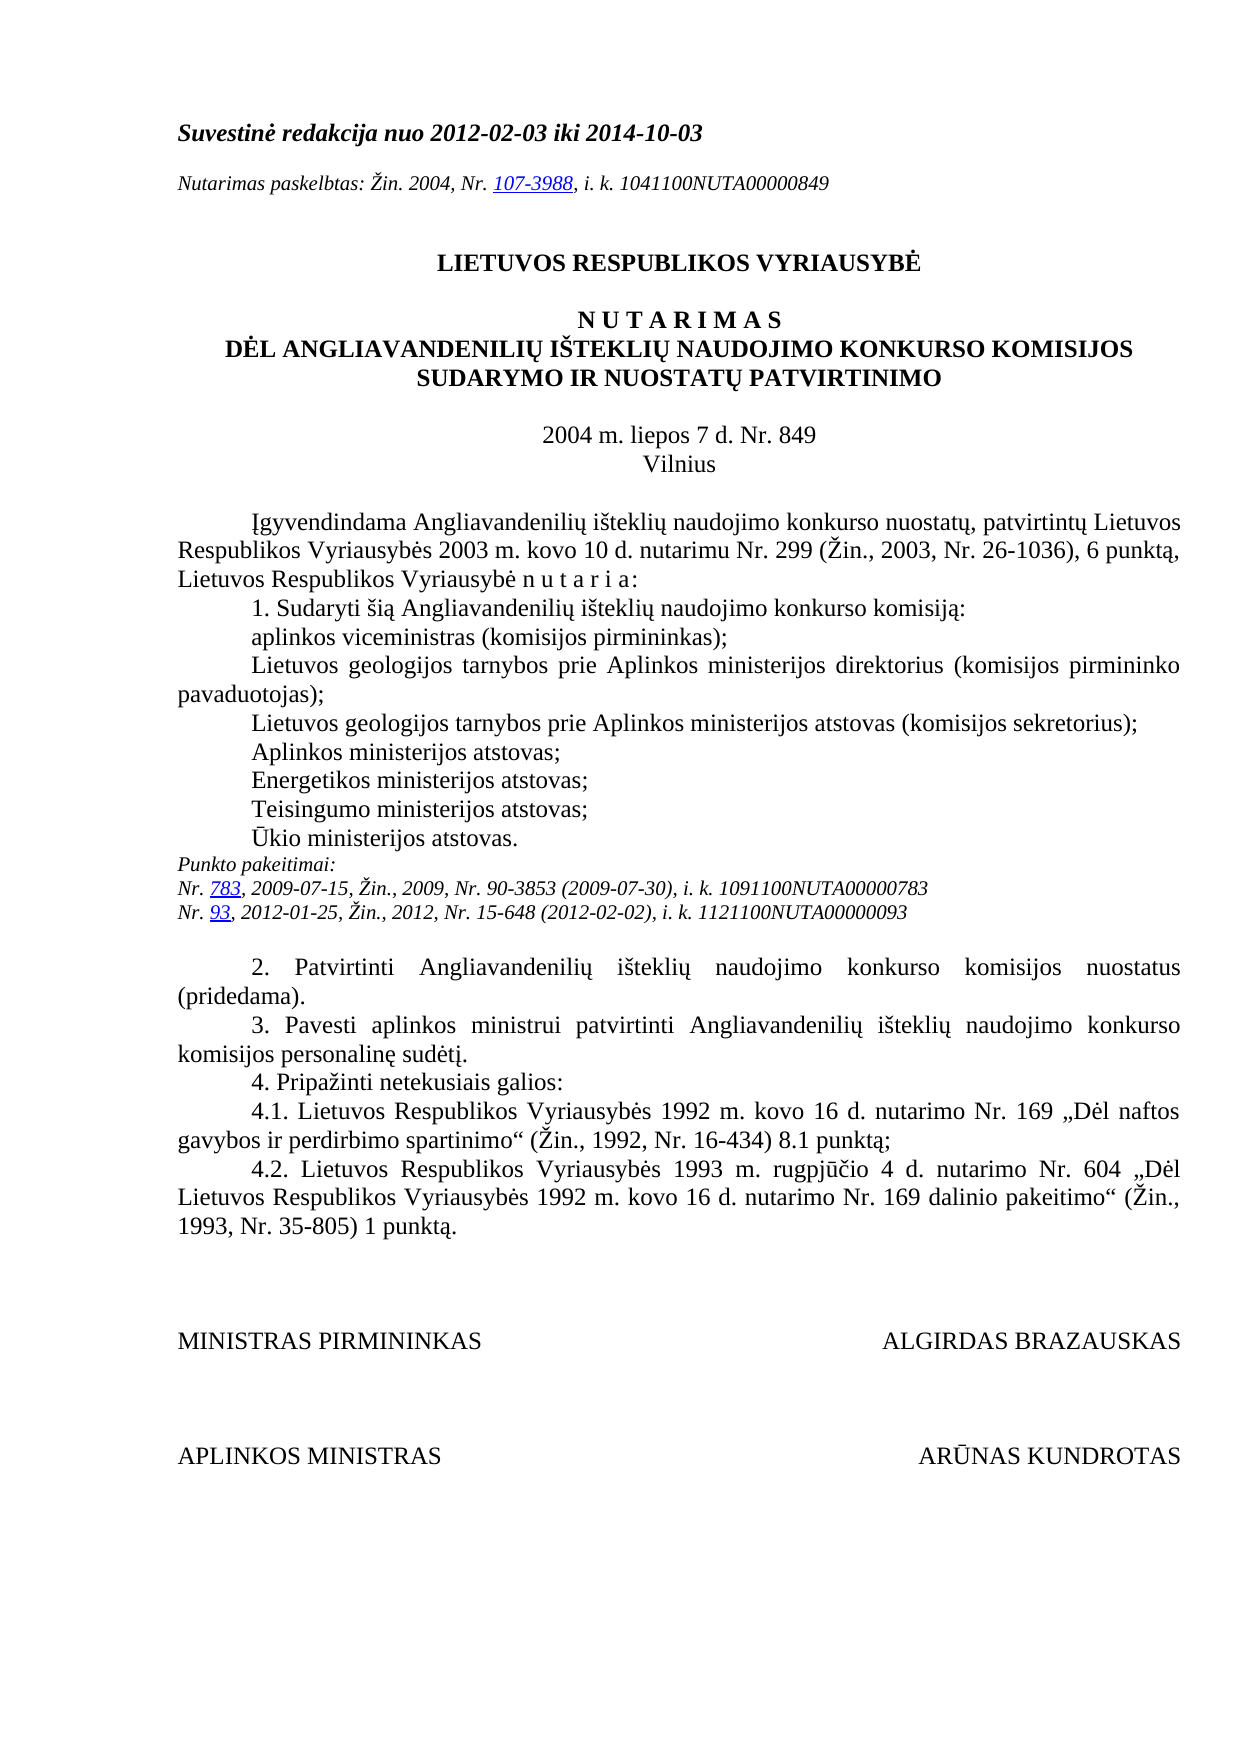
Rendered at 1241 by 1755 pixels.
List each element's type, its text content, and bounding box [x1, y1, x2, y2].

text Lietuvos geologijos tarnybos prie Aplinkos ministerijos direktorius (komisijos pirmininko pavaduotojas); [177, 650, 1181, 708]
text Lietuvos geologijos tarnybos prie Aplinkos ministerijos atstovas (komisijos sekretorius); [177, 708, 1181, 737]
text Nr. 93, 2012-01-25, Žin., 2012, Nr. 15-648 (2012-02-02), i. k. 1121100NUTA00000093 [177, 900, 1181, 924]
text Ministras Pirmininkas Algirdas Brazauskas [177, 1326, 1181, 1355]
text Nutarimas paskelbtas: Žin. 2004, Nr. 107-3988, i. k. 1041100NUTA00000849 [177, 171, 1181, 195]
text Vilnius [177, 449, 1181, 478]
text aplinkos viceministras (komisijos pirmininkas); [177, 622, 1181, 650]
text 2004 m. liepos 7 d. Nr. 849 [177, 420, 1181, 449]
text 1. Sudaryti šią Angliavandenilių išteklių naudojimo konkurso komisiją: [177, 593, 1181, 622]
text LIETUVOS RESPUBLIKOS VYRIAUSYBĖ [177, 248, 1181, 277]
text Punkto pakeitimai: [177, 852, 1181, 876]
text Nr. 783, 2009-07-15, Žin., 2009, Nr. 90-3853 (2009-07-30), i. k. 1091100NUTA00000783 [177, 876, 1181, 900]
text Energetikos ministerijos atstovas; [177, 765, 1181, 794]
text Aplinkos ministerijos atstovas; [177, 737, 1181, 765]
text Ūkio ministerijos atstovas. [177, 823, 1181, 852]
text DĖL ANGLIAVANDENILIŲ IŠTEKLIŲ NAUDOJIMO KONKURSO KOMISIJOS SUDARYMO IR NUOSTATŲ PATVIRTINIMO [177, 334, 1181, 392]
text 2. Patvirtinti Angliavandenilių išteklių naudojimo konkurso komisijos nuostatus (pridedama). [177, 952, 1181, 1010]
text 4.2. Lietuvos Respublikos Vyriausybės 1993 m. rugpjūčio 4 d. nutarimo Nr. 604 „Dėl Lietuvos Respublikos Vyriausybės 1992 m. kovo 16 d. nutarimo Nr. 169 dalinio pakeitimo“ (Žin., 1993, Nr. 35-805) 1 punktą. [177, 1154, 1181, 1240]
text Įgyvendindama Angliavandenilių išteklių naudojimo konkurso nuostatų, patvirtintų Lietuvos Respublikos Vyriausybės 2003 m. kovo 10 d. nutarimu Nr. 299 (Žin., 2003, Nr. 26-1036), 6 punktą, Lietuvos Respublikos Vyriausybė nutaria: [177, 507, 1181, 593]
text Aplinkos ministras Arūnas Kundrotas [177, 1441, 1181, 1470]
text 4.1. Lietuvos Respublikos Vyriausybės 1992 m. kovo 16 d. nutarimo Nr. 169 „Dėl naftos gavybos ir perdirbimo spartinimo“ (Žin., 1992, Nr. 16-434) 8.1 punktą; [177, 1096, 1181, 1154]
text Suvestinė redakcija nuo 2012-02-03 iki 2014-10-03 [177, 118, 1181, 147]
text Teisingumo ministerijos atstovas; [177, 794, 1181, 823]
text 4. Pripažinti netekusiais galios: [177, 1067, 1181, 1096]
text 3. Pavesti aplinkos ministrui patvirtinti Angliavandenilių išteklių naudojimo konkurso komisijos personalinę sudėtį. [177, 1010, 1181, 1067]
text N U T A R I M A S [177, 305, 1181, 334]
